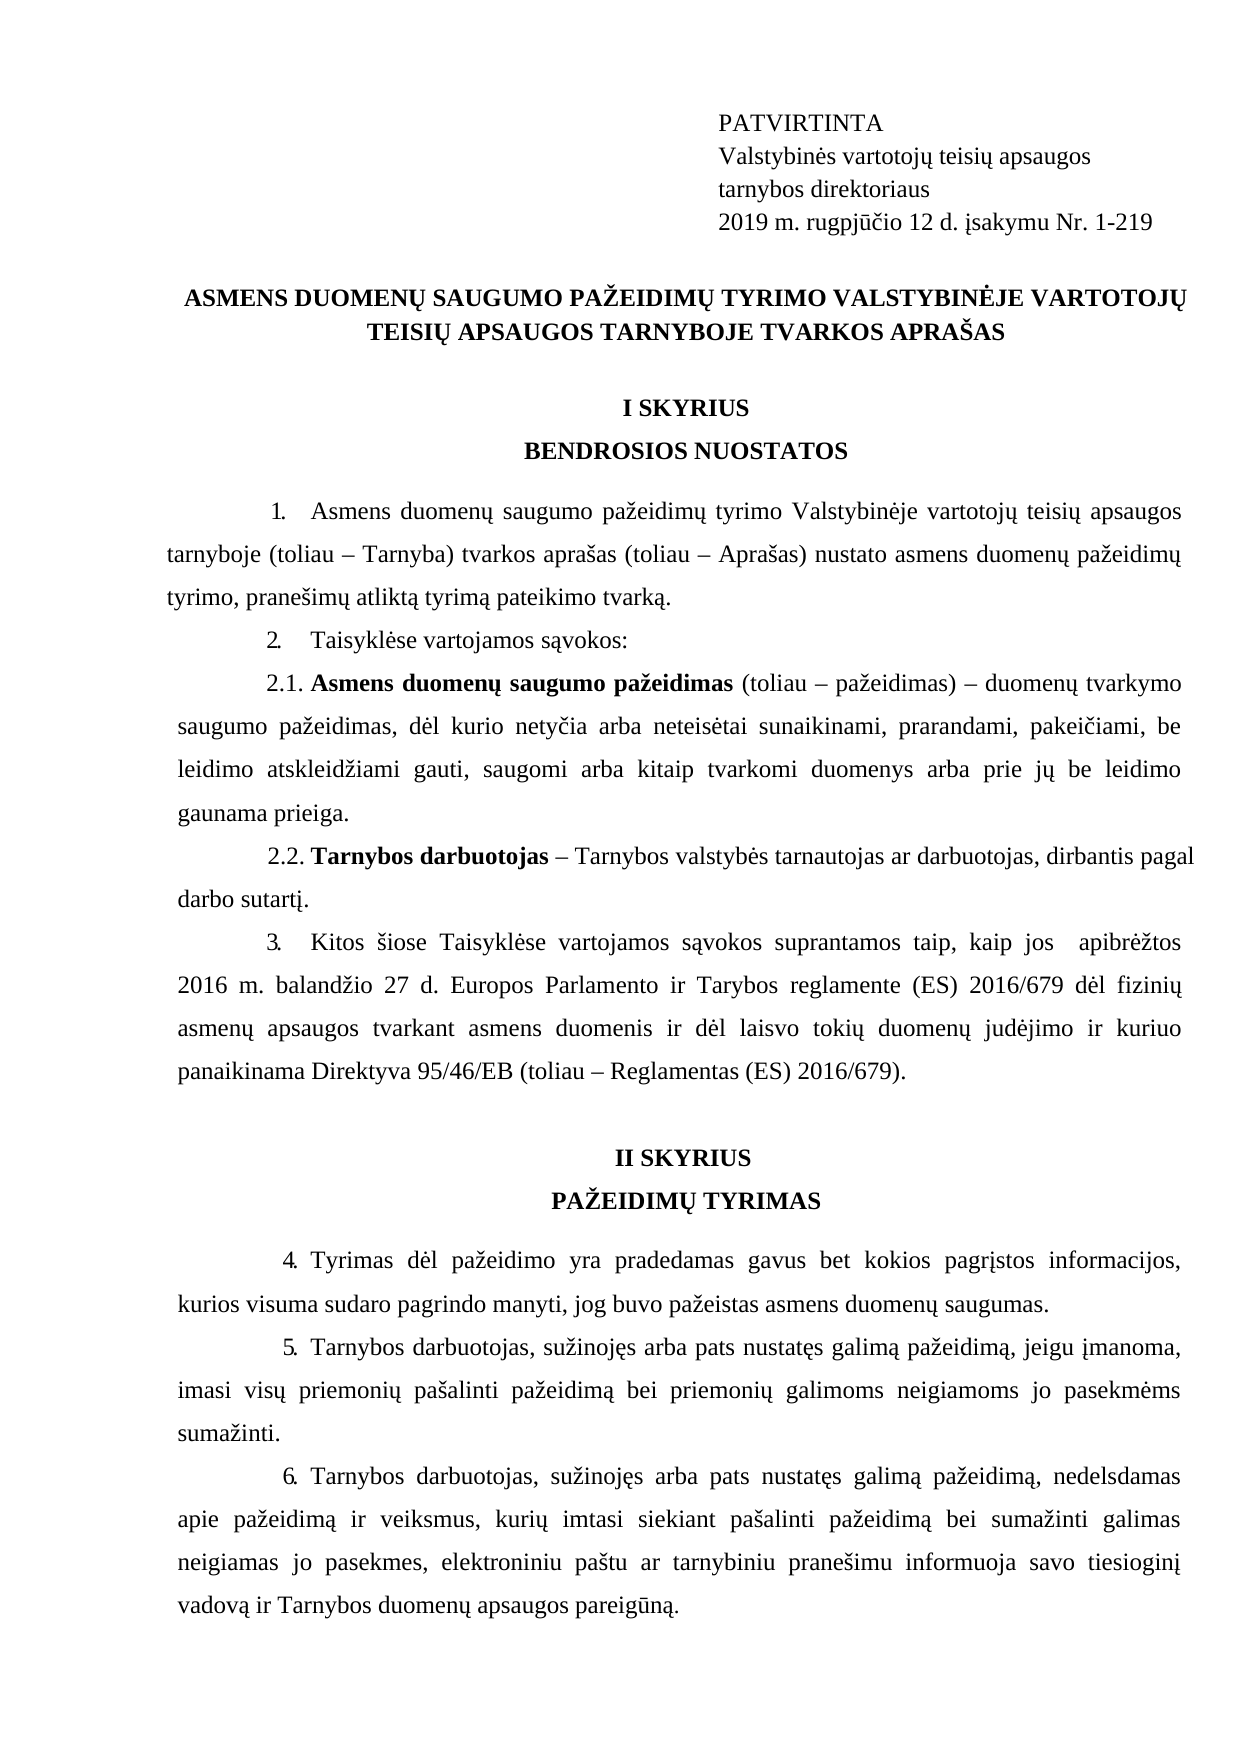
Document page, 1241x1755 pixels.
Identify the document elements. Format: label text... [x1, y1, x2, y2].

text 2.1. Asmens duomenų saugumo pažeidimas (toliau – pažeidimas) – duomenų tvarkymo saugumo pažeidimas, dėl kurio netyčia arba neteisėtai sunaikinami, prarandami, pakeičiami, be leidimo atskleidžiami gauti, saugomi arba kitaip tvarkomi duomenys arba prie jų be leidimo gaunama prieiga. [177, 668, 1182, 826]
text tarnybos direktoriaus [718, 174, 1125, 203]
text I SKYRIUS [177, 393, 1195, 421]
text 2. Taisyklėse vartojamos sąvokos: [266, 625, 1195, 654]
text 2.2. Tarnybos darbuotojas – Tarnybos valstybės tarnautojas ar darbuotojas, dirbantis pagal darbo sutartį. [177, 841, 1195, 913]
text 2019 m. rugpjūčio 12 d. įsakymu Nr. 1-219 [718, 207, 1195, 236]
text PAŽEIDIMŲ TYRIMAS [177, 1186, 1195, 1214]
text ASMENS DUOMENŲ SAUGUMO PAŽEIDIMŲ TYRIMO VALSTYBINĖJE VARTOTOJŲ TEISIŲ APSAUGOS TARNYBOJE TVARKOS APRAŠAS [177, 283, 1195, 345]
text BENDROSIOS NUOSTATOS [177, 436, 1195, 464]
text 5. Tarnybos darbuotojas, sužinojęs arba pats nustatęs galimą pažeidimą, jeigu įmanoma, imasi visų priemonių pašalinti pažeidimą bei priemonių galimoms neigiamoms jo pasekmėms sumažinti. [177, 1332, 1182, 1447]
text Valstybinės vartotojų teisių apsaugos [718, 141, 1125, 170]
text 6. Tarnybos darbuotojas, sužinojęs arba pats nustatęs galimą pažeidimą, nedelsdamas apie pažeidimą ir veiksmus, kurių imtasi siekiant pašalinti pažeidimą bei sumažinti galimas neigiamas jo pasekmes, elektroniniu paštu ar tarnybiniu pranešimu informuoja savo tiesioginį vadovą ir Tarnybos duomenų apsaugos pareigūną. [177, 1461, 1182, 1619]
text 1. Asmens duomenų saugumo pažeidimų tyrimo Valstybinėje vartotojų teisių apsaugos tarnyboje (toliau – Tarnyba) tvarkos aprašas (toliau – Aprašas) nustato asmens duomenų pažeidimų tyrimo, pranešimų atliktą tyrimą pateikimo tvarką. [167, 496, 1183, 611]
text II SKYRIUS [177, 1143, 1195, 1171]
text 3. Kitos šiose Taisyklėse vartojamos sąvokos suprantamos taip, kaip jos apibrėžtos 2016 m. balandžio 27 d. Europos Parlamento ir Tarybos reglamente (ES) 2016/679 dėl fizinių asmenų apsaugos tvarkant asmens duomenis ir dėl laisvo tokių duomenų judėjimo ir kuriuo panaikinama Direktyva 95/46/EB (toliau – Reglamentas (ES) 2016/679). [177, 927, 1182, 1085]
text 4. Tyrimas dėl pažeidimo yra pradedamas gavus bet kokios pagrįstos informacijos, kurios visuma sudaro pagrindo manyti, jog buvo pažeistas asmens duomenų saugumas. [177, 1246, 1182, 1317]
text PATVIRTINTA [718, 108, 1195, 137]
